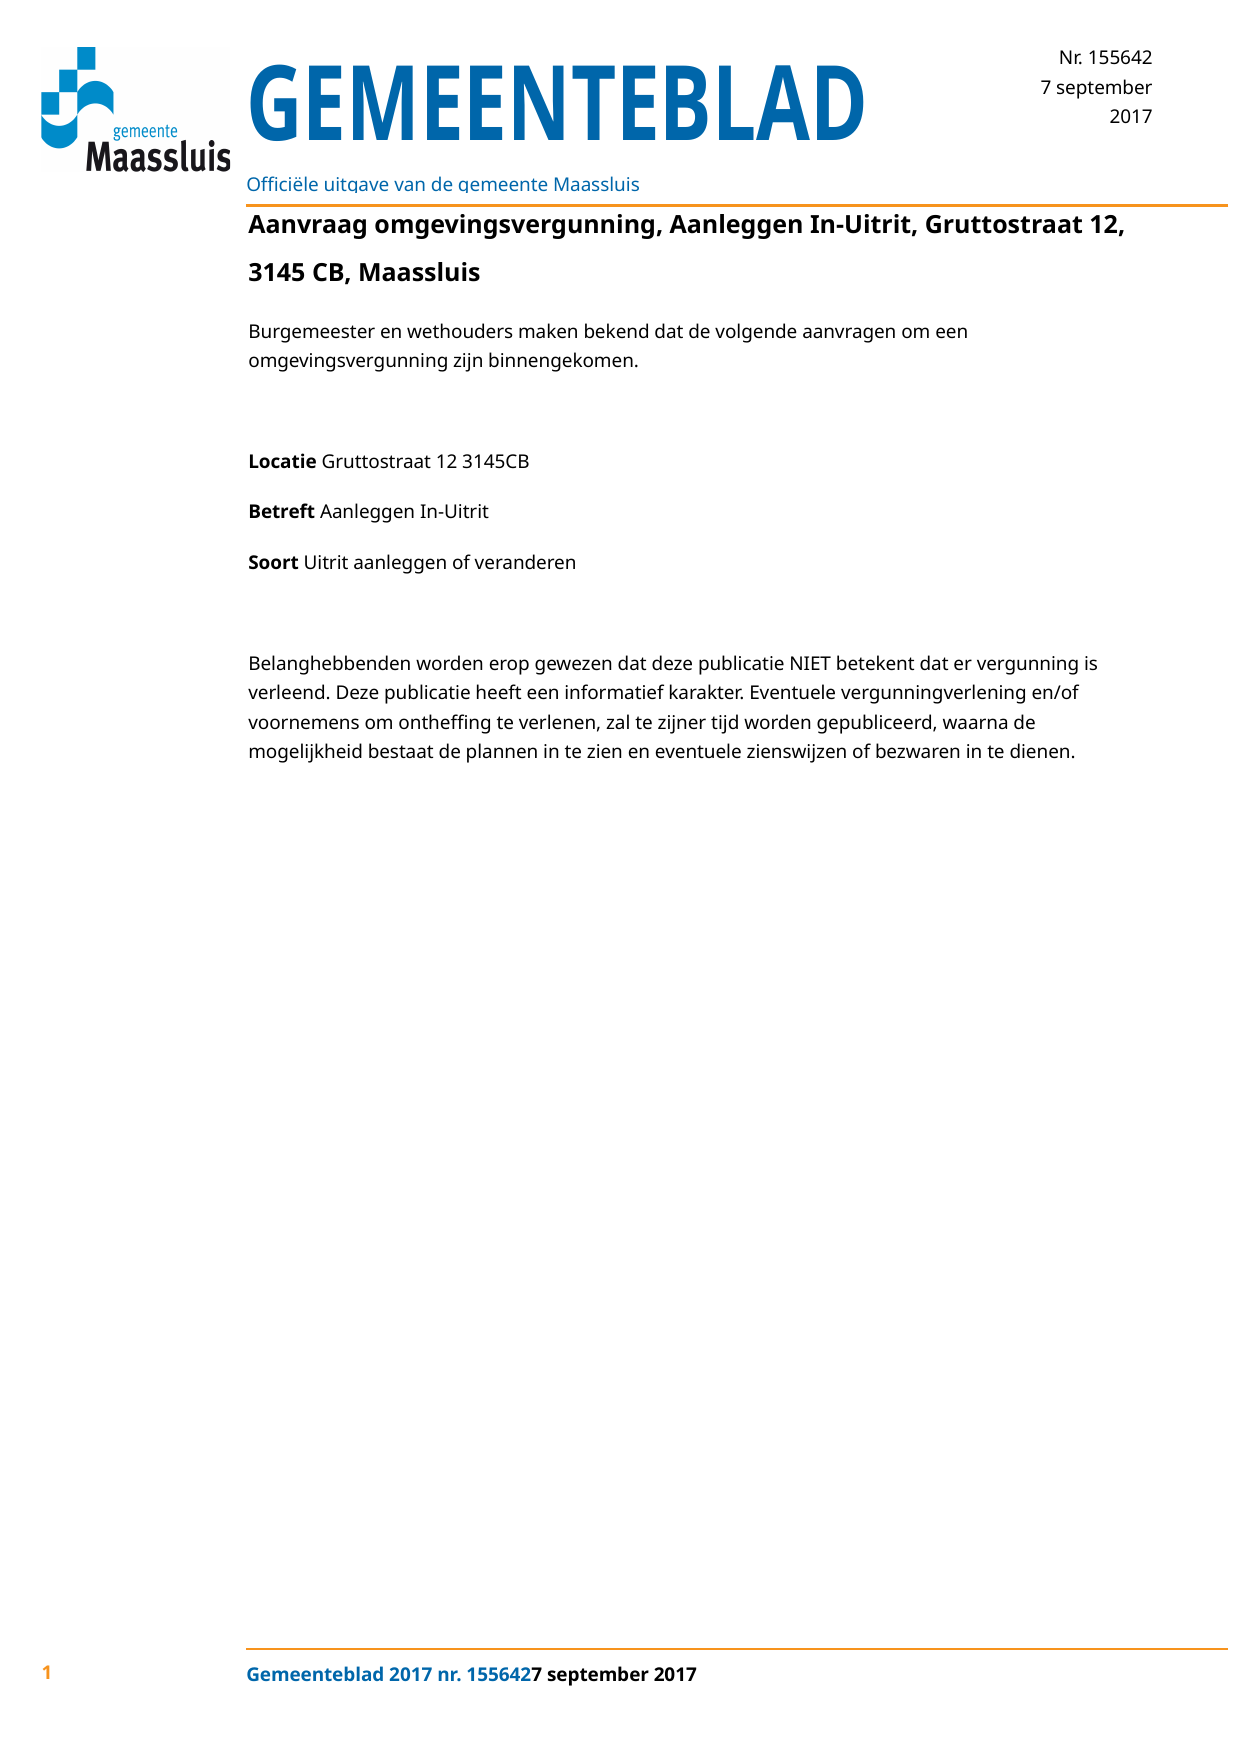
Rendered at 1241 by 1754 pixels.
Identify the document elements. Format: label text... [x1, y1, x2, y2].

text Belanghebbenden worden erop gewezen dat deze publicatie NIET betekent dat er vergunning is verleend. Deze publicatie heeft een informatief karakter. Eventuele vergunningverlening en/of voornemens om ontheffing te verlenen, zal te zijner tijd worden gepubliceerd, waarna de mogelijkheid bestaat de plannen in te zien en eventuele zienswijzen of bezwaren in te dienen. [248, 650, 1152, 764]
picture [41, 47, 77, 92]
text Soort Uitrit aanleggen of veranderen [248, 549, 1152, 575]
text Locatie Gruttostraat 12 3145CB [248, 448, 1152, 474]
text Burgemeester en wethouders maken bekend dat de volgende aanvragen om een omgevingsvergunning zijn binnengekomen. [248, 318, 1152, 373]
text Aanvraag omgevingsvergunning, Aanleggen In-Uitrit, Gruttostraat 12, 3145 CB, Maassluis [248, 207, 1152, 288]
picture [41, 47, 231, 172]
text Betreft Aanleggen In-Uitrit [248, 499, 1152, 524]
